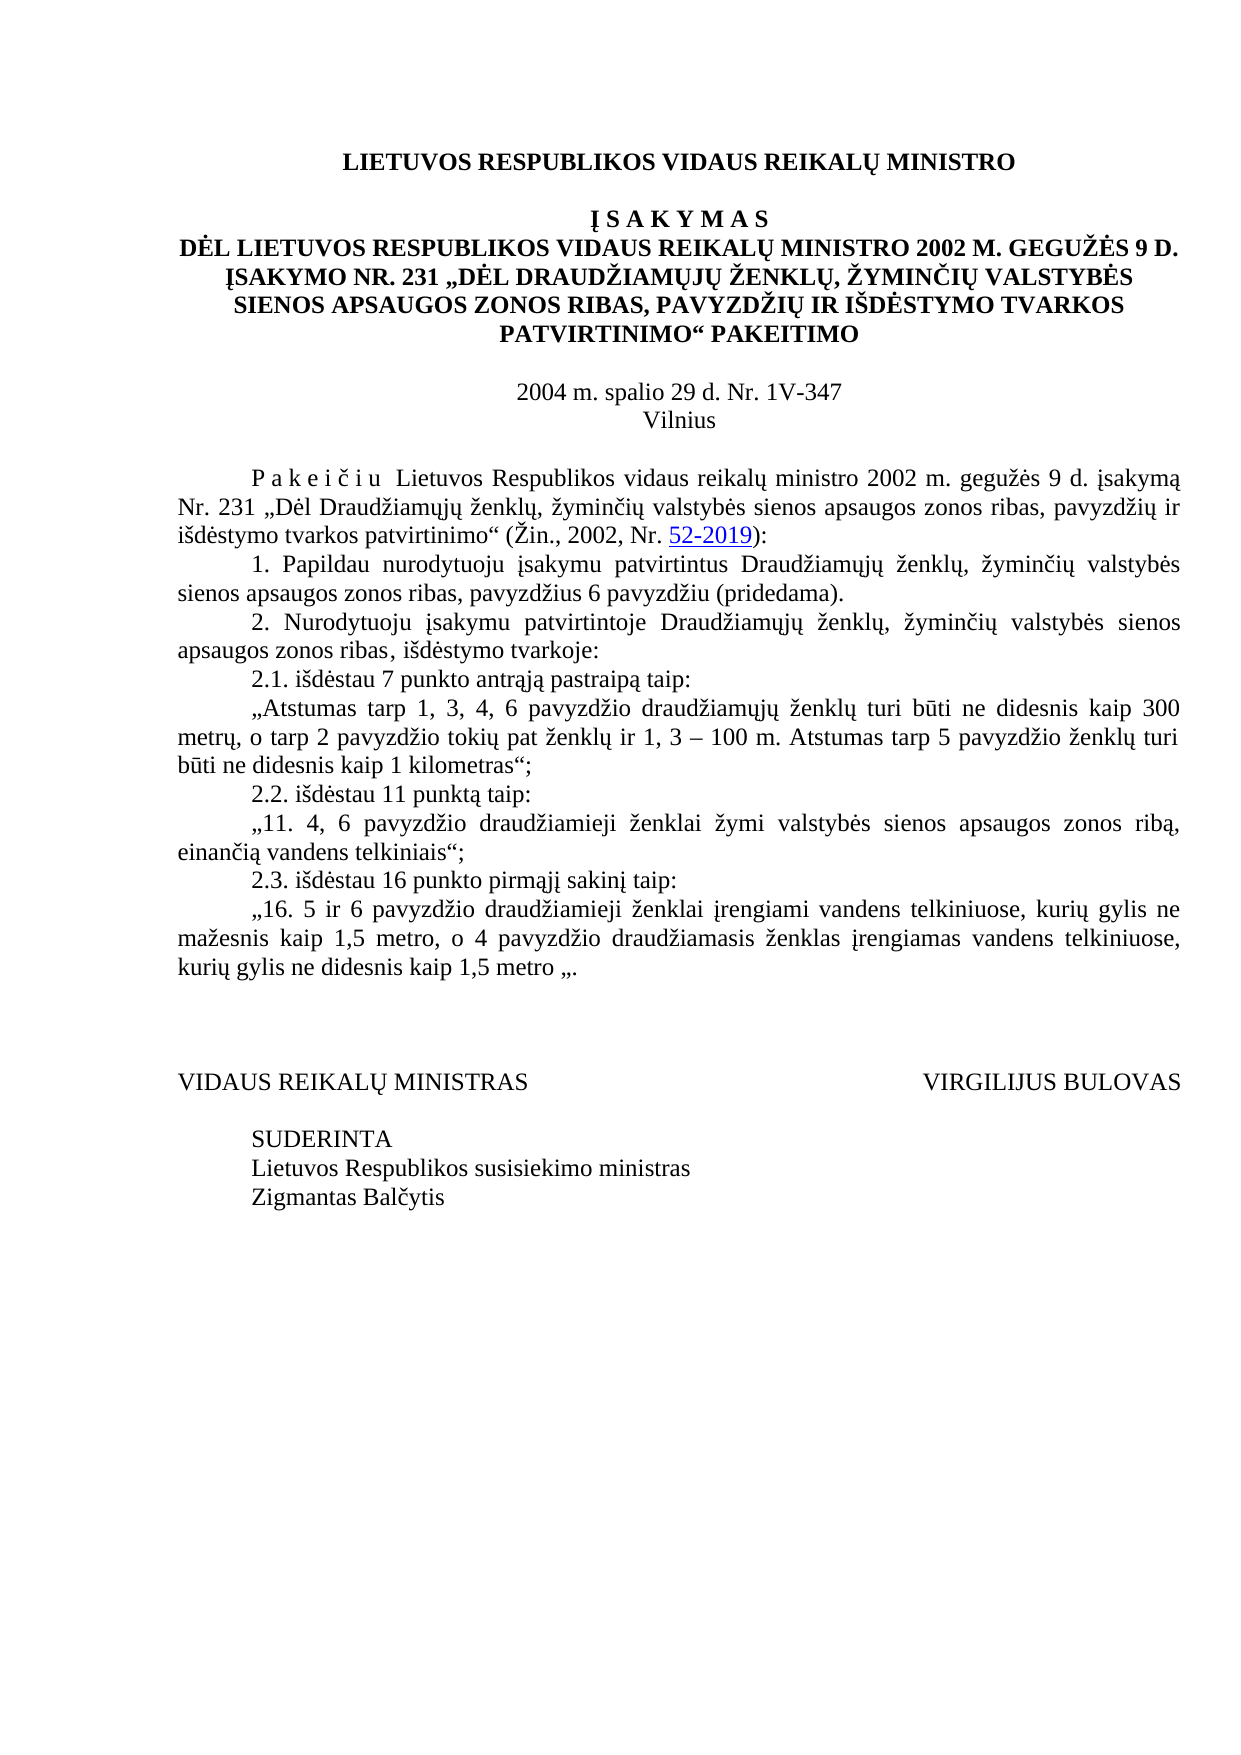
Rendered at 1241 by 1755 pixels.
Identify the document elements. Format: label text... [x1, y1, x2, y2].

text 2004 m. spalio 29 d. Nr. 1V-347 [177, 377, 1181, 406]
text Zigmantas Balčytis [177, 1182, 1181, 1211]
text Į S A K Y M A S [177, 204, 1181, 233]
text 1. Papildau nurodytuoju įsakymu patvirtintus Draudžiamųjų ženklų, žyminčių valstybės sienos apsaugos zonos ribas, pavyzdžius 6 pavyzdžiu (pridedama). [177, 549, 1181, 607]
text „11. 4, 6 pavyzdžio draudžiamieji ženklai žymi valstybės sienos apsaugos zonos ribą, einančią vandens telkiniais“; [177, 808, 1181, 866]
text DĖL LIETUVOS RESPUBLIKOS VIDAUS REIKALŲ MINISTRO 2002 M. GEGUŽĖS 9 D. ĮSAKYMO NR. 231 „DĖL DRAUDŽIAMŲJŲ ŽENKLŲ, ŽYMINČIŲ VALSTYBĖS SIENOS APSAUGOS ZONOS RIBAS, PAVYZDŽIŲ IR IŠDĖSTYMO TVARKOS PATVIRTINIMO“ PAKEITIMO [177, 233, 1181, 348]
text SUDERINTA [177, 1124, 1181, 1153]
text „16. 5 ir 6 pavyzdžio draudžiamieji ženklai įrengiami vandens telkiniuose, kurių gylis ne mažesnis kaip 1,5 metro, o 4 pavyzdžio draudžiamasis ženklas įrengiamas vandens telkiniuose, kurių gylis ne didesnis kaip 1,5 metro „. [177, 894, 1181, 981]
text Vilnius [177, 406, 1181, 434]
text Lietuvos Respublikos susisiekimo ministras [177, 1153, 1181, 1182]
text 2. Nurodytuoju įsakymu patvirtintoje Draudžiamųjų ženklų, žyminčių valstybės sienos apsaugos zonos ribas‚ išdėstymo tvarkoje: [177, 607, 1181, 664]
text Vidaus reikalų ministras Virgilijus Bulovas [177, 1067, 1181, 1096]
text 2.2. išdėstau 11 punktą taip: [177, 779, 1181, 808]
text LIETUVOS RESPUBLIKOS VIDAUS REIKALŲ MINISTRO [177, 147, 1181, 176]
text 2.1. išdėstau 7 punkto antrąją pastraipą taip: [177, 664, 1181, 693]
text Pakeičiu Lietuvos Respublikos vidaus reikalų ministro 2002 m. gegužės 9 d. įsakymą Nr. 231 „Dėl Draudžiamųjų ženklų, žyminčių valstybės sienos apsaugos zonos ribas, pavyzdžių ir išdėstymo tvarkos patvirtinimo“ (Žin., 2002, Nr. 52-2019): [177, 463, 1181, 549]
text 2.3. išdėstau 16 punkto pirmąjį sakinį taip: [177, 866, 1181, 894]
text „Atstumas tarp 1, 3, 4, 6 pavyzdžio draudžiamųjų ženklų turi būti ne didesnis kaip 300 metrų, o tarp 2 pavyzdžio tokių pat ženklų ir 1, 3 – 100 m. Atstumas tarp 5 pavyzdžio ženklų turi būti ne didesnis kaip 1 kilometras“; [177, 693, 1181, 779]
